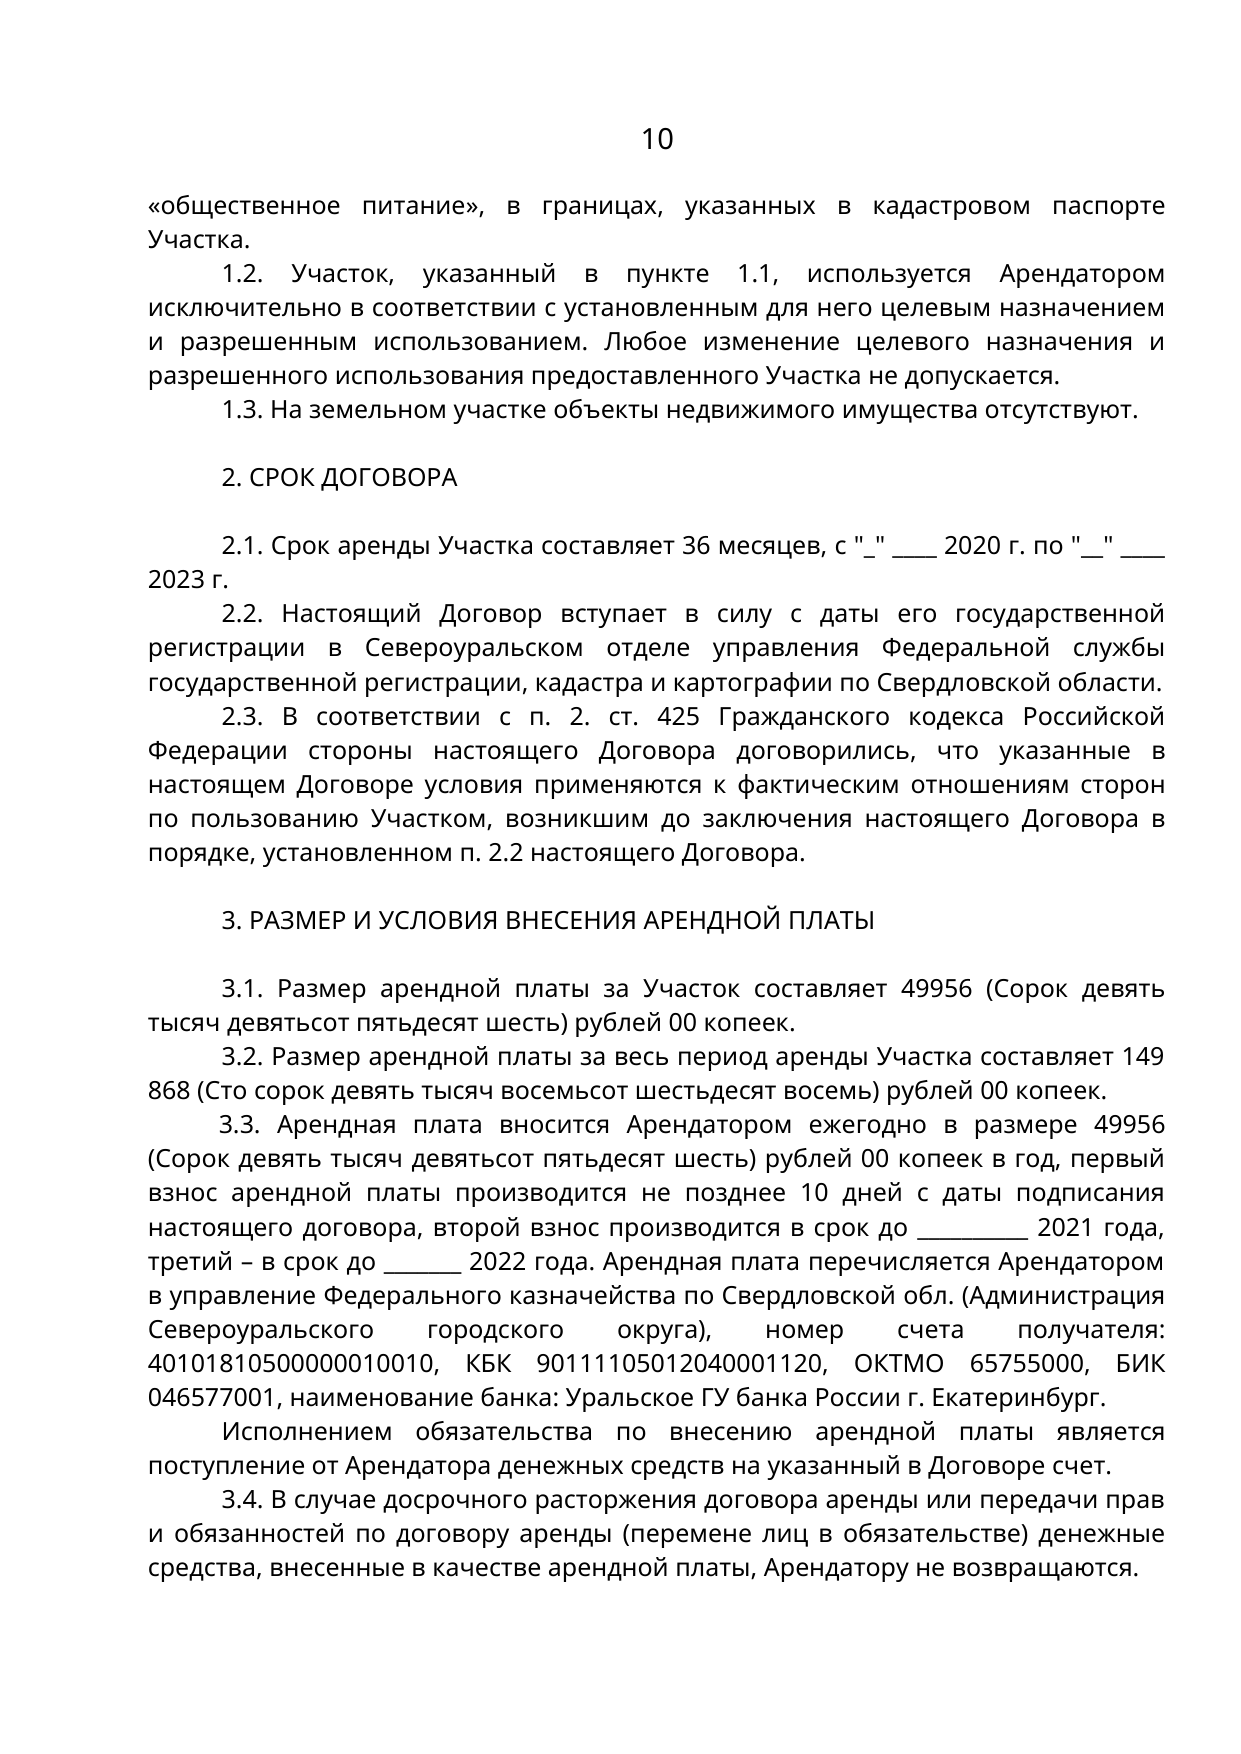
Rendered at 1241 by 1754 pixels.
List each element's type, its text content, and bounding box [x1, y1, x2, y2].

text 3.1. Размер арендной платы за Участок составляет 49956 (Сорок девять тысяч девятьсот пятьдесят шесть) рублей 00 копеек. [148, 971, 1166, 1039]
text 2.1. Срок аренды Участка составляет 36 месяцев, с "_" ____ 2020 г. по "__" ____ 2023 г. [148, 528, 1166, 596]
text 2.3. В соответствии с п. 2. ст. 425 Гражданского кодекса Российской Федерации стороны настоящего Договора договорились, что указанные в настоящем Договоре условия применяются к фактическим отношениям сторон по пользованию Участком, возникшим до заключения настоящего Договора в порядке, установленном п. 2.2 настоящего Договора. [148, 698, 1166, 868]
text 3.3. Арендная плата вносится Арендатором ежегодно в размере 49956 (Сорок девять тысяч девятьсот пятьдесят шесть) рублей 00 копеек в год, первый взнос арендной платы производится не позднее 10 дней с даты подписания настоящего договора, второй взнос производится в срок до __________ 2021 года, третий – в срок до _______ 2022 года. Арендная плата перечисляется Арендатором в управление Федерального казначейства по Свердловской обл. (Администрация Североуральского городского округа), номер счета получателя: 40101810500000010010, КБК 90111105012040001120, ОКТМО 65755000, БИК 046577001, наименование банка: Уральское ГУ банка России г. Екатеринбург. [148, 1107, 1166, 1413]
text 1.3. На земельном участке объекты недвижимого имущества отсутствуют. [148, 392, 1166, 426]
text 3.4. В случае досрочного расторжения договора аренды или передачи прав и обязанностей по договору аренды (перемене лиц в обязательстве) денежные средства, внесенные в качестве арендной платы, Арендатору не возвращаются. [148, 1482, 1166, 1584]
text 2. СРОК ДОГОВОРА [148, 460, 1166, 494]
text 2.2. Настоящий Договор вступает в силу с даты его государственной регистрации в Североуральском отделе управления Федеральной службы государственной регистрации, кадастра и картографии по Свердловской области. [148, 596, 1166, 698]
text 1.2. Участок, указанный в пункте 1.1, используется Арендатором исключительно в соответствии с установленным для него целевым назначением и разрешенным использованием. Любое изменение целевого назначения и разрешенного использования предоставленного Участка не допускается. [148, 255, 1166, 392]
text «общественное питание», в границах, указанных в кадастровом паспорте Участка. [148, 187, 1166, 255]
text Исполнением обязательства по внесению арендной платы является поступление от Арендатора денежных средств на указанный в Договоре счет. [148, 1413, 1166, 1482]
text 3.2. Размер арендной платы за весь период аренды Участка составляет 149 868 (Сто сорок девять тысяч восемьсот шестьдесят восемь) рублей 00 копеек. [148, 1039, 1166, 1107]
text 3. РАЗМЕР И УСЛОВИЯ ВНЕСЕНИЯ АРЕНДНОЙ ПЛАТЫ [148, 903, 1166, 937]
